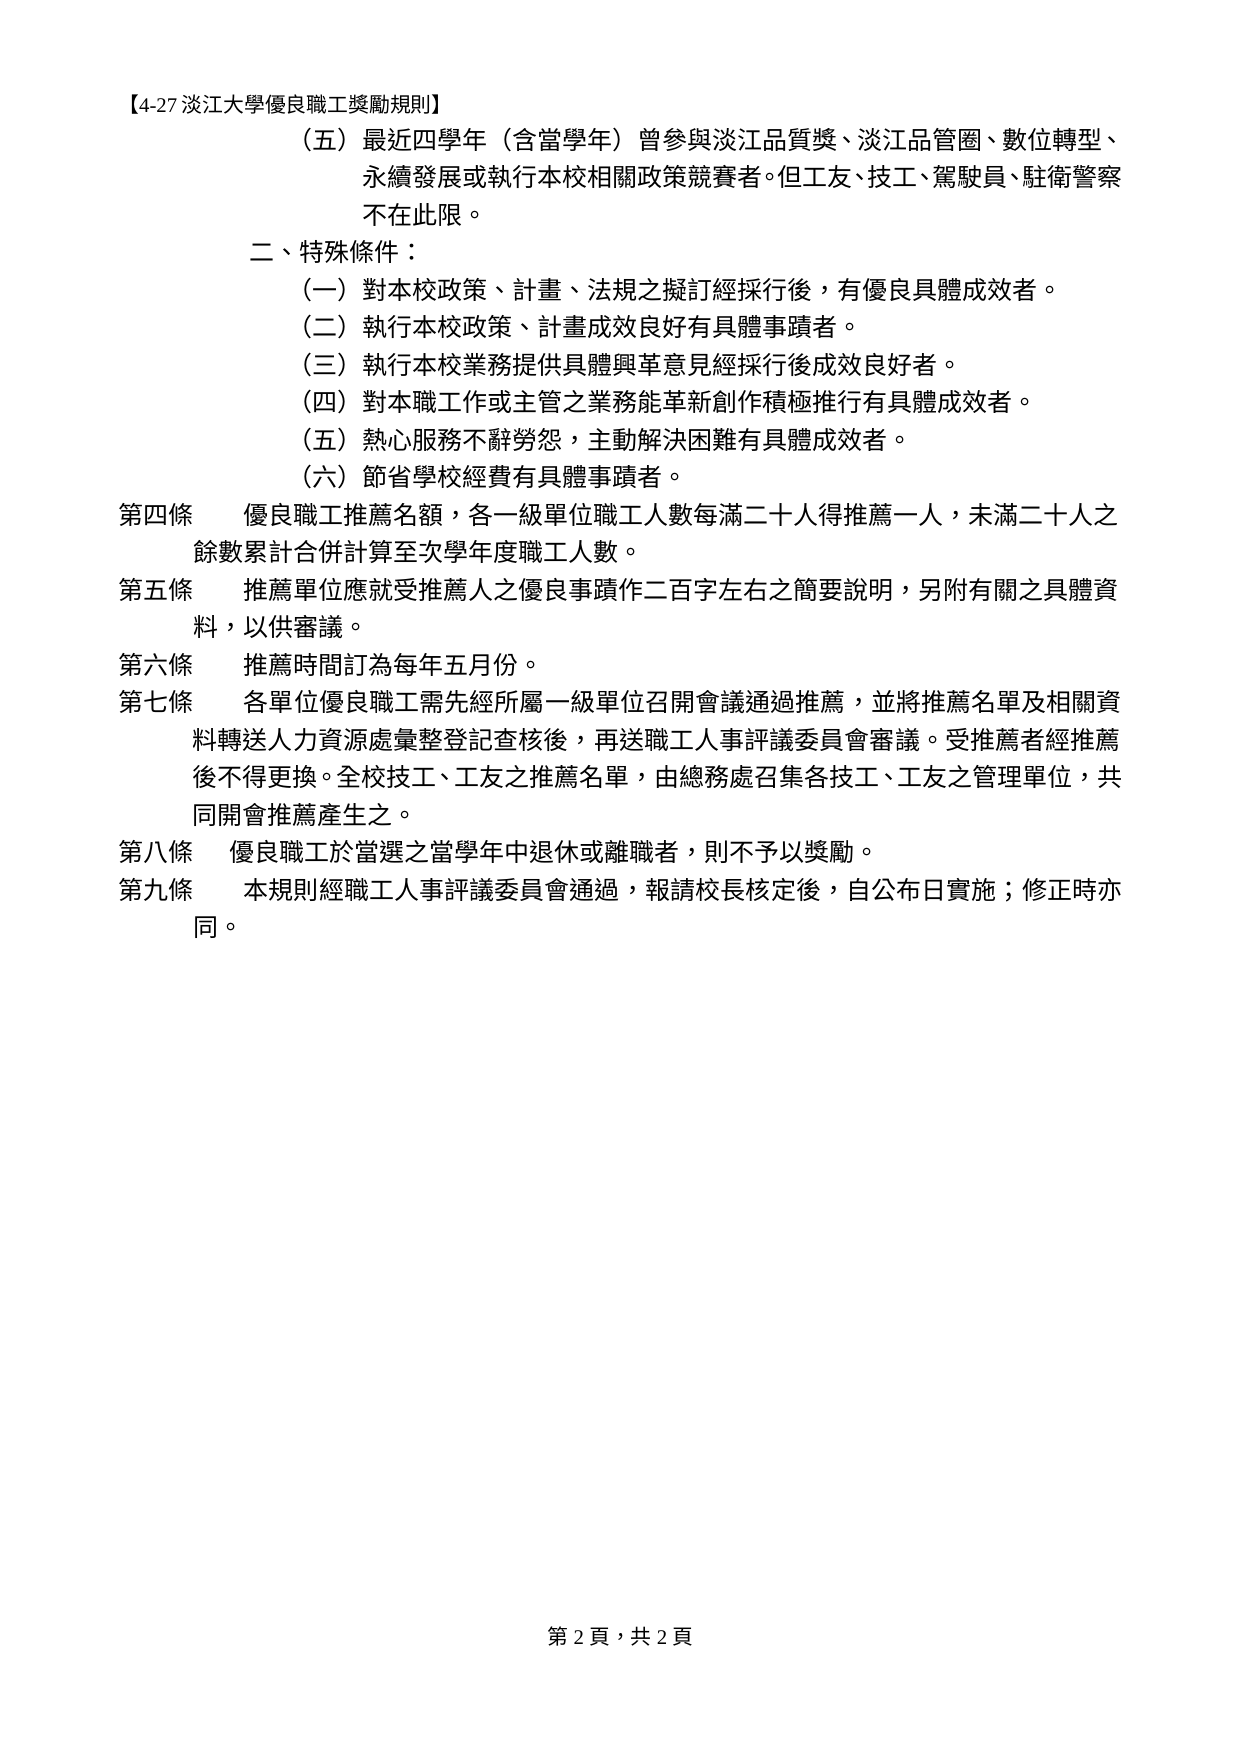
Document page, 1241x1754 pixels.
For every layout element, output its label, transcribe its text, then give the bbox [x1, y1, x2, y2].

text （五）最近四學年（含當學年）曾參與淡江品質獎、淡江品管圈、數位轉型、永續發展或執行本校相關政策競賽者。但工友、技工、駕駛員、駐衛警察不在此限。 [287, 120, 1122, 232]
text 第八條 優良職工於當選之當學年中退休或離職者，則不予以獎勵。 [118, 832, 1122, 870]
text 二、特殊條件： [249, 232, 1122, 270]
text 第七條 各單位優良職工需先經所屬一級單位召開會議通過推薦，並將推薦名單及相關資料轉送人力資源處彙整登記查核後，再送職工人事評議委員會審議。受推薦者經推薦後不得更換。全校技工、工友之推薦名單，由總務處召集各技工、工友之管理單位，共同開會推薦產生之。 [118, 682, 1122, 832]
text 第六條 推薦時間訂為每年五月份。 [118, 645, 1122, 682]
text （四）對本職工作或主管之業務能革新創作積極推行有具體成效者。 [287, 382, 1122, 420]
text （一）對本校政策、計畫、法規之擬訂經採行後，有優良具體成效者。 [287, 270, 1122, 307]
text 第四條 優良職工推薦名額，各一級單位職工人數每滿二十人得推薦一人，未滿二十人之餘數累計合併計算至次學年度職工人數。 [118, 495, 1122, 570]
text （六）節省學校經費有具體事蹟者。 [287, 457, 1122, 495]
text （五）熱心服務不辭勞怨，主動解決困難有具體成效者。 [287, 420, 1122, 457]
text 第五條 推薦單位應就受推薦人之優良事蹟作二百字左右之簡要說明，另附有關之具體資料，以供審議。 [118, 570, 1122, 645]
text 第九條 本規則經職工人事評議委員會通過，報請校長核定後，自公布日實施；修正時亦同。 [118, 870, 1122, 945]
text （二）執行本校政策、計畫成效良好有具體事蹟者。 [287, 307, 1122, 345]
text （三）執行本校業務提供具體興革意見經採行後成效良好者。 [287, 345, 1122, 382]
